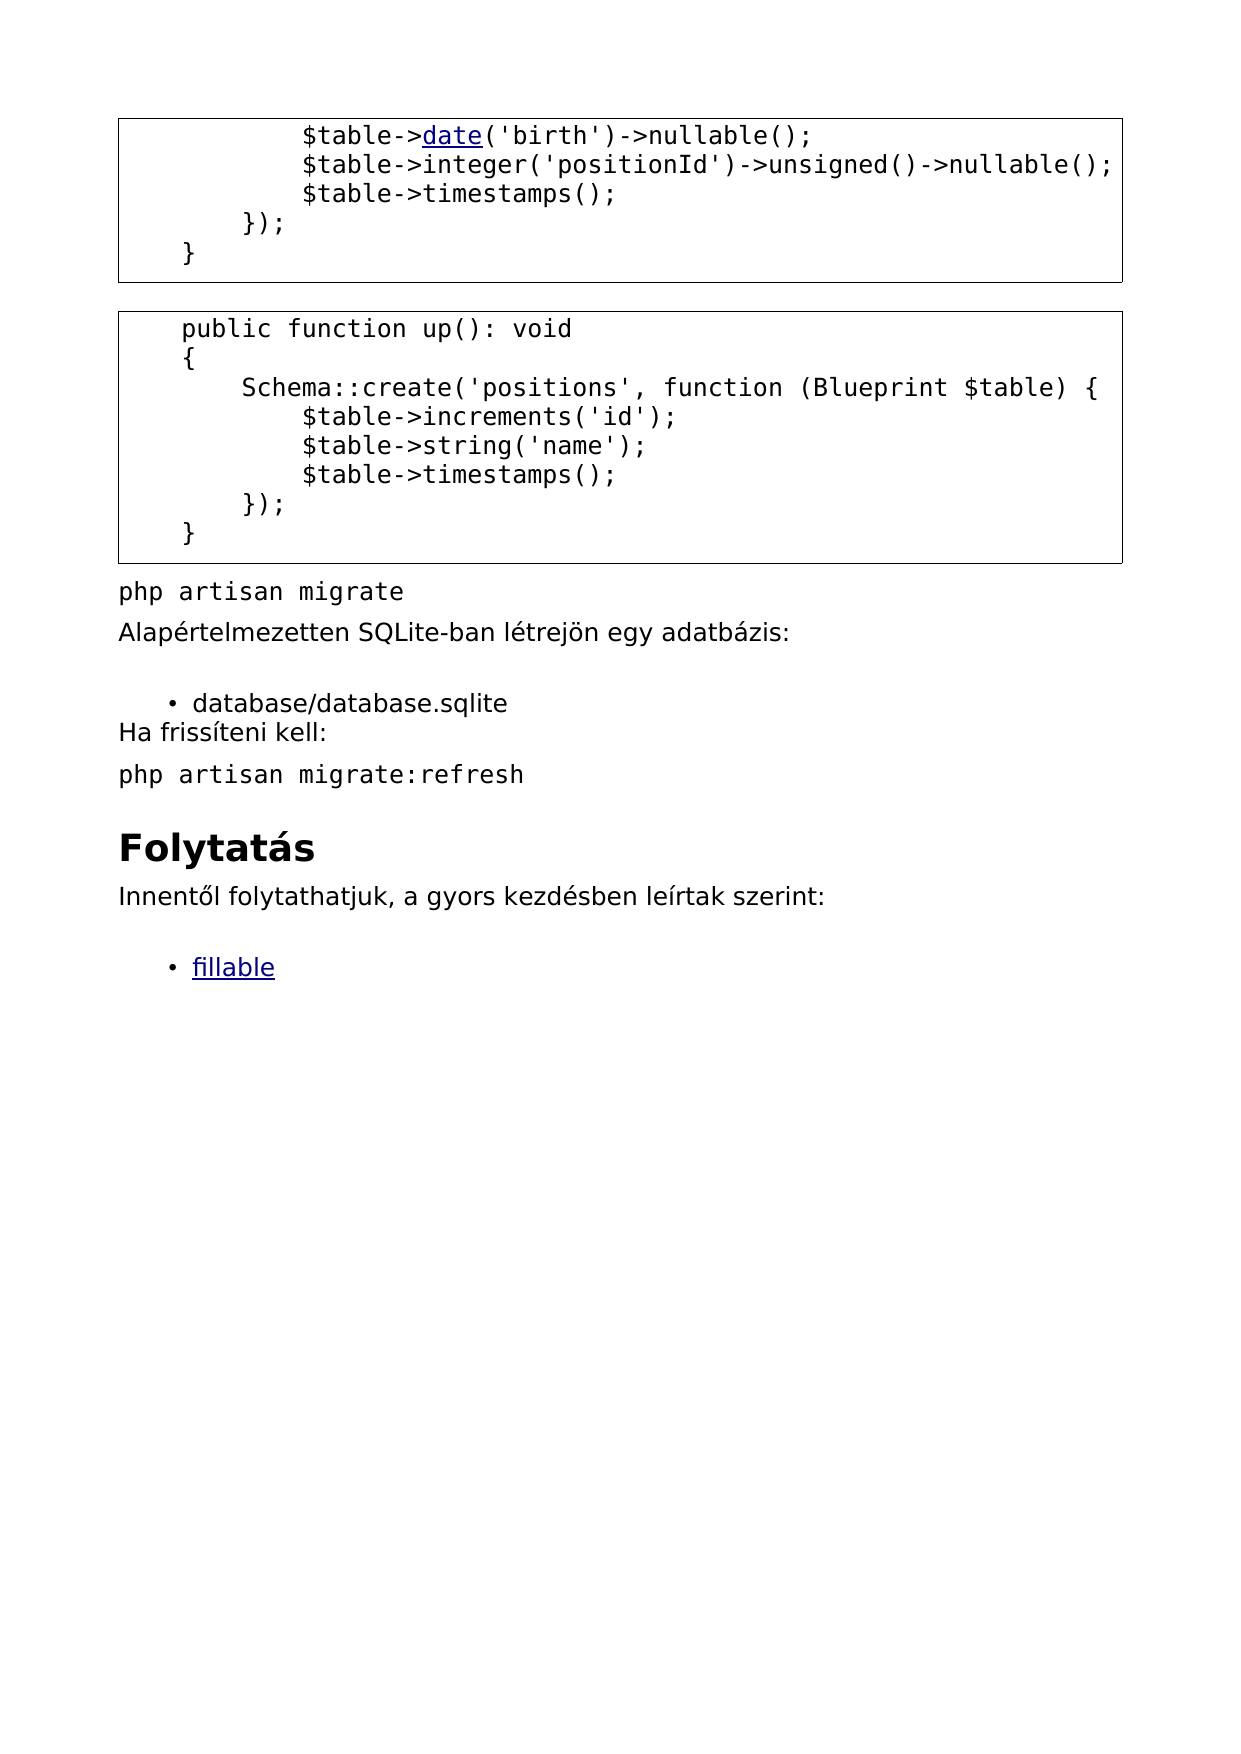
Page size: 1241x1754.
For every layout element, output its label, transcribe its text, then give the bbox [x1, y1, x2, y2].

text Ha frissíteni kell: [118, 718, 1122, 748]
table_header $table->date('birth')->nullable(); $table->integer('positionId')->unsigned()->nullable(); $table->timestamps(); }); } [119, 119, 1122, 282]
list database/database.sqlite [177, 689, 1122, 718]
subtitle Folytatás [118, 826, 1122, 870]
table_header public function up(): void { Schema::create('positions', function (Blueprint $table) { $table->increments('id'); $table->string('name'); $table->timestamps(); }); } [119, 312, 1122, 562]
text Innentől folytathatjuk, a gyors kezdésben leírtak szerint: [118, 882, 1122, 911]
text php artisan migrate [118, 577, 1122, 606]
text Alapértelmezetten SQLite-ban létrejön egy adatbázis: [118, 618, 1122, 647]
list fillable [177, 953, 1122, 983]
text php artisan migrate:refresh [118, 760, 1122, 789]
